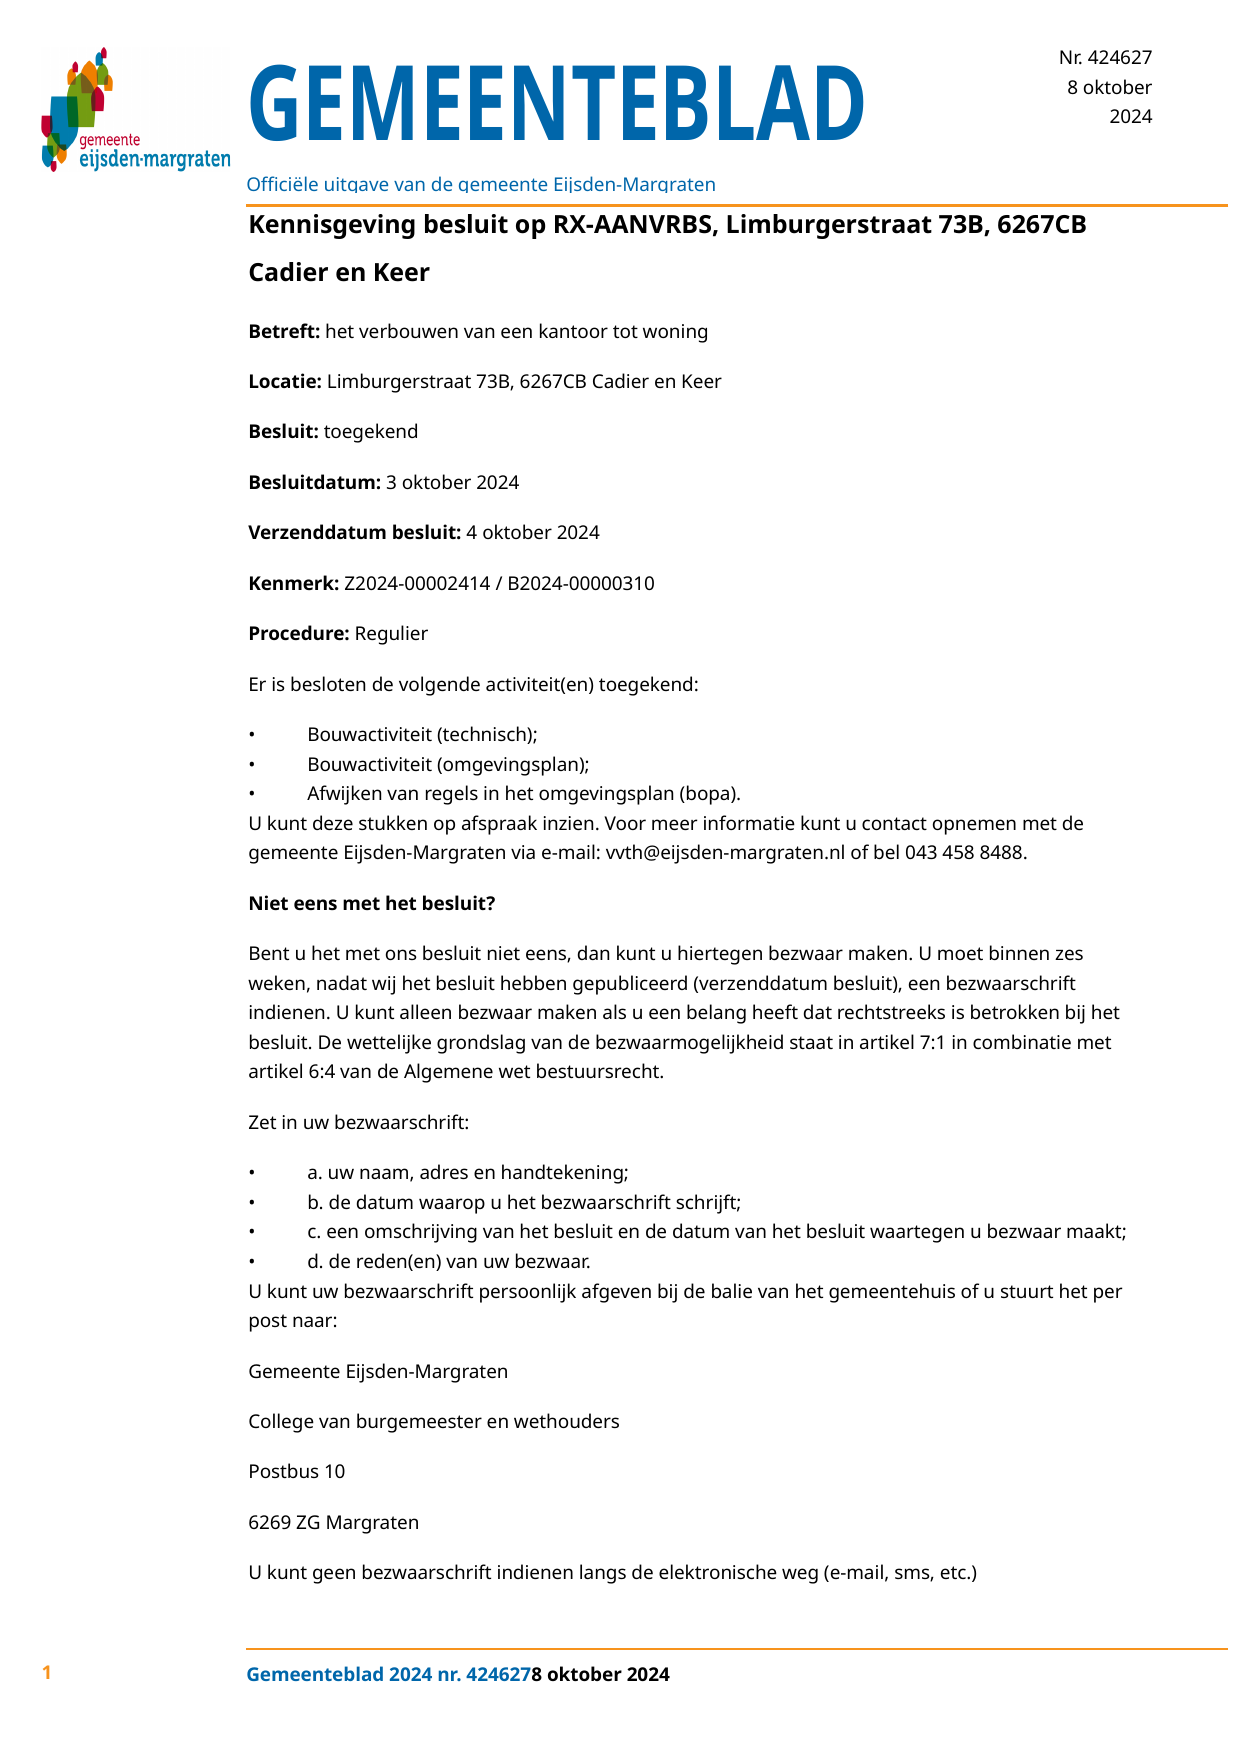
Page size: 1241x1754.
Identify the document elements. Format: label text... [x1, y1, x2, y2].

text Verzenddatum besluit: 4 oktober 2024 [248, 519, 1152, 545]
text Besluitdatum: 3 oktober 2024 [248, 469, 1152, 495]
text Postbus 10 [248, 1459, 1152, 1484]
text Zet in uw bezwaarschrift: [248, 1109, 1152, 1135]
list Bouwactiviteit (technisch); [248, 721, 1152, 747]
text U kunt uw bezwaarschrift persoonlijk afgeven bij de balie van het gemeentehuis of u stuurt het per post naar: [248, 1278, 1152, 1333]
text Besluit: toegekend [248, 419, 1152, 444]
text Kennisgeving besluit op RX-AANVRBS, Limburgerstraat 73B, 6267CB Cadier en Keer [248, 207, 1152, 288]
text College van burgemeester en wethouders [248, 1408, 1152, 1434]
list b. de datum waarop u het bezwaarschrift schrijft; [248, 1189, 1152, 1215]
list Bouwactiviteit (omgevingsplan); [248, 751, 1152, 777]
text Bent u het met ons besluit niet eens, dan kunt u hiertegen bezwaar maken. U moet binnen zes weken, nadat wij het besluit hebben gepubliceerd (verzenddatum besluit), een bezwaarschrift indienen. U kunt alleen bezwaar maken als u een belang heeft dat rechtstreeks is betrokken bij het besluit. De wettelijke grondslag van de bezwaarmogelijkheid staat in artikel 7:1 in combinatie met artikel 6:4 van de Algemene wet bestuursrecht. [248, 940, 1152, 1084]
list a. uw naam, adres en handtekening; [248, 1159, 1152, 1185]
text Niet eens met het besluit? [248, 890, 1152, 916]
text Locatie: Limburgerstraat 73B, 6267CB Cadier en Keer [248, 368, 1152, 394]
text Er is besloten de volgende activiteit(en) toegekend: [248, 671, 1152, 697]
text 6269 ZG Margraten [248, 1509, 1152, 1535]
text Gemeente Eijsden-Margraten [248, 1358, 1152, 1384]
text Kenmerk: Z2024-00002414 / B2024-00000310 [248, 570, 1152, 596]
text Procedure: Regulier [248, 620, 1152, 646]
list Afwijken van regels in het omgevingsplan (bopa). [248, 780, 1152, 806]
list c. een omschrijving van het besluit en de datum van het besluit waartegen u bezwaar maakt; [248, 1219, 1152, 1244]
text U kunt geen bezwaarschrift indienen langs de elektronische weg (e-mail, sms, etc.) [248, 1559, 1152, 1585]
picture [41, 47, 231, 172]
list d. de reden(en) van uw bezwaar. [248, 1248, 1152, 1274]
text U kunt deze stukken op afspraak inzien. Voor meer informatie kunt u contact opnemen met de gemeente Eijsden-Margraten via e-mail: vvth@eijsden-margraten.nl of bel 043 458 8488. [248, 810, 1152, 865]
text Betreft: het verbouwen van een kantoor tot woning [248, 318, 1152, 344]
